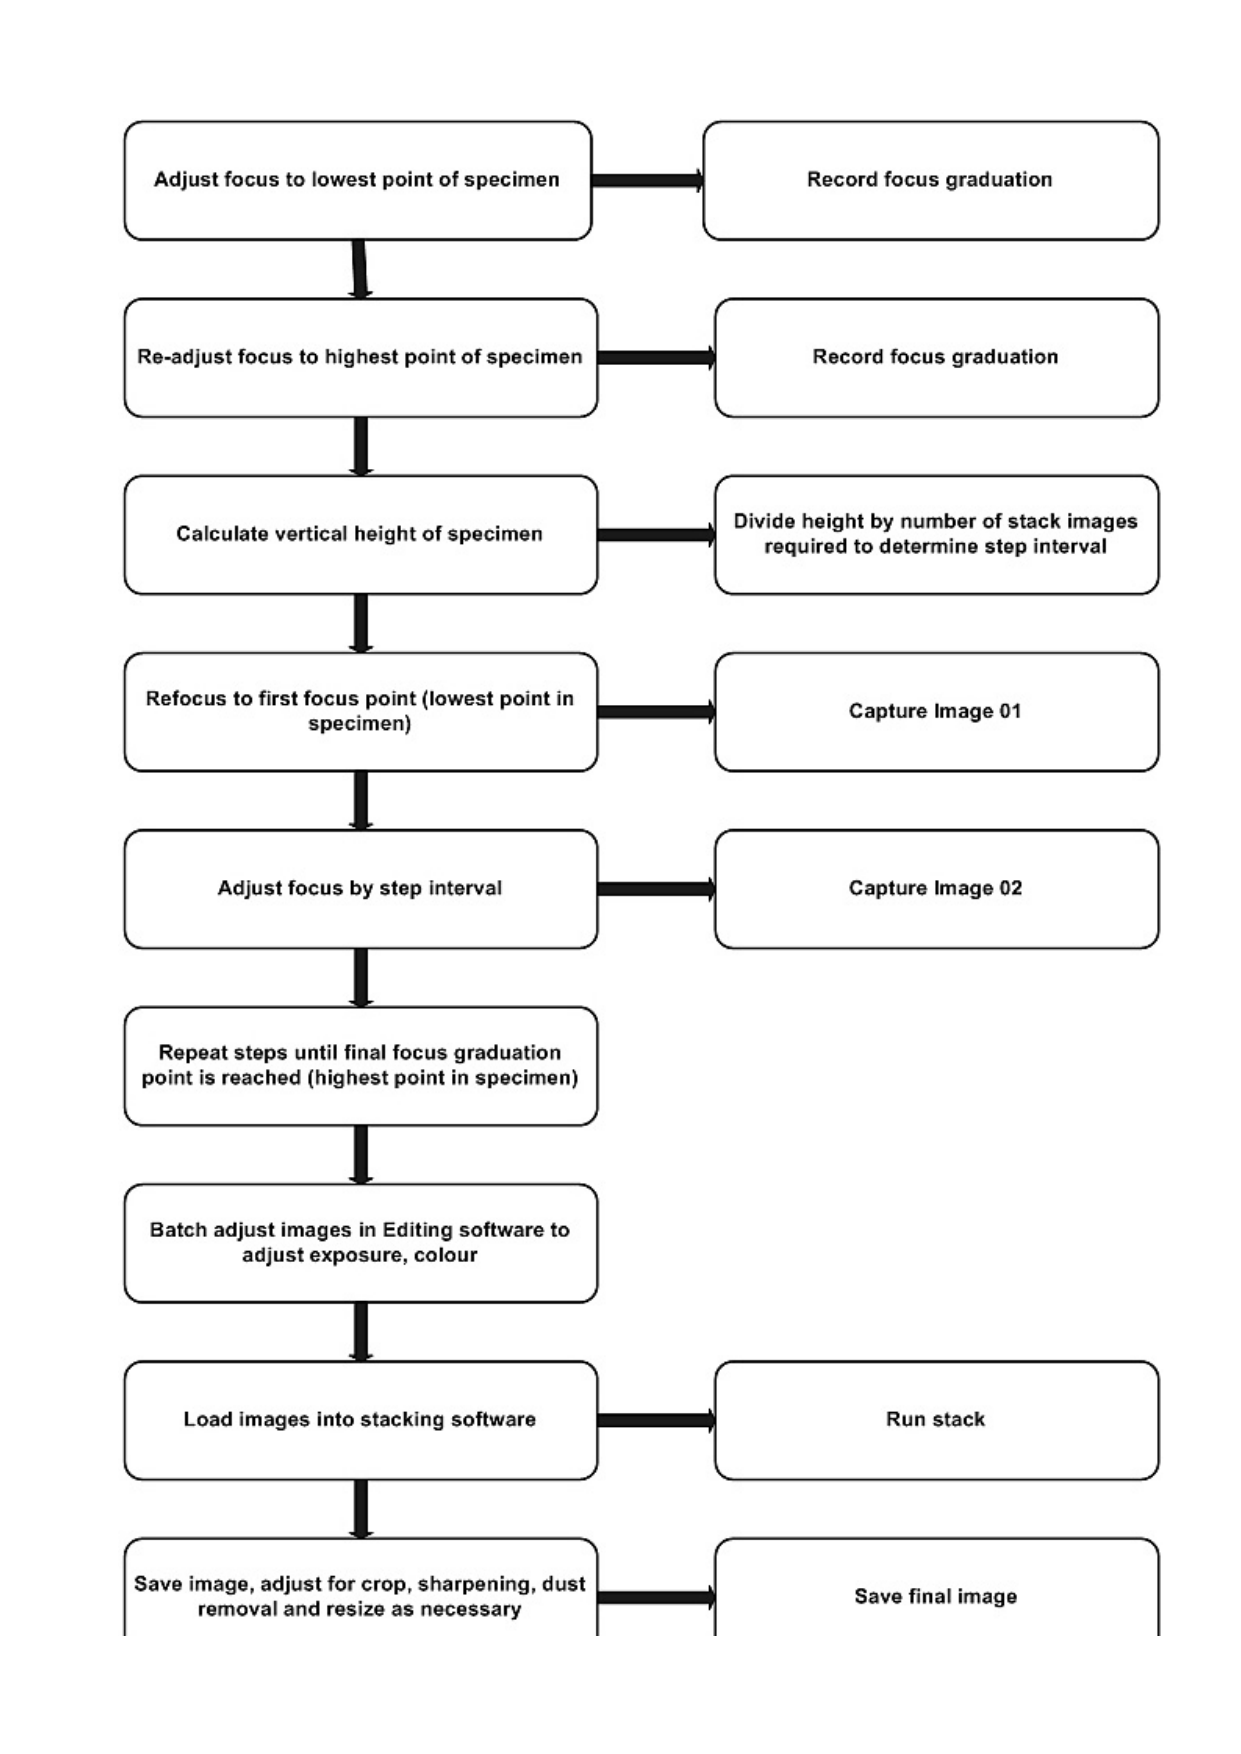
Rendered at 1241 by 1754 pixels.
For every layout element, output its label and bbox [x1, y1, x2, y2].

picture [118, 118, 1164, 1636]
